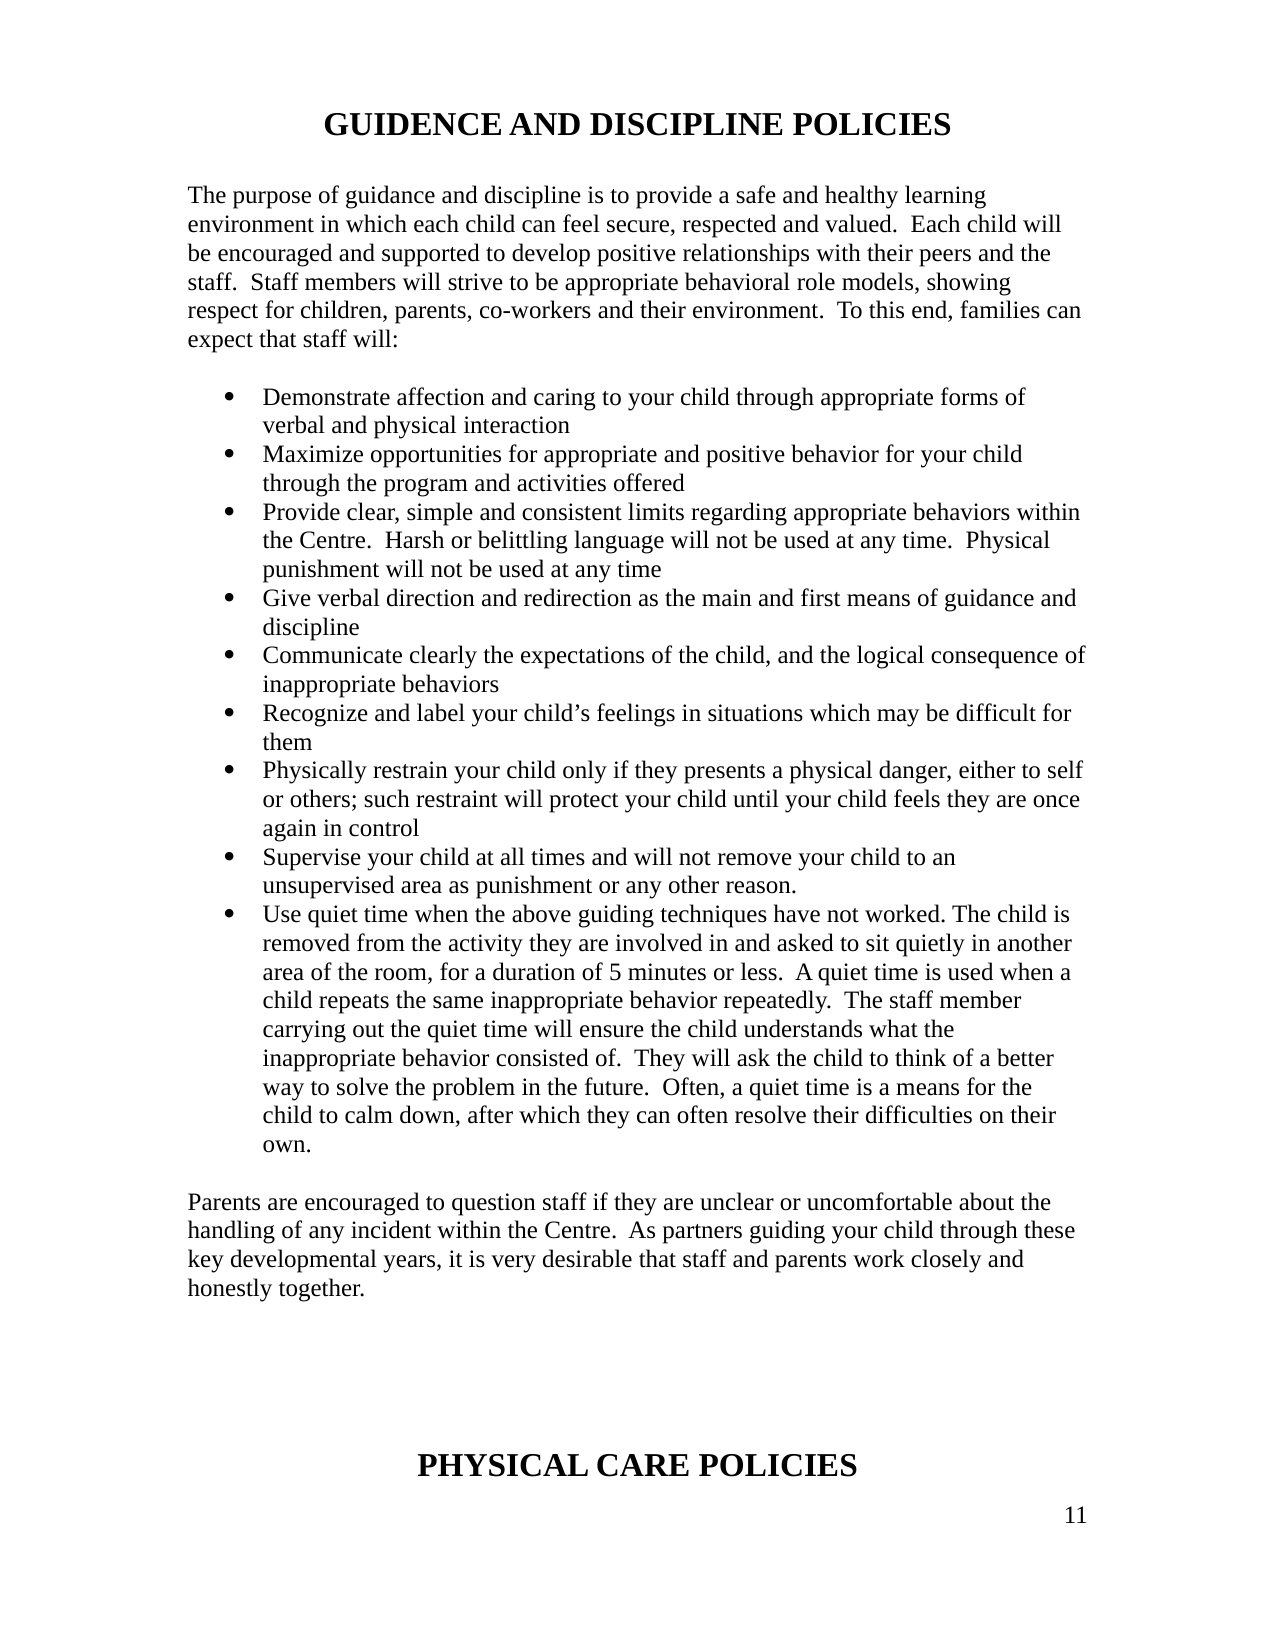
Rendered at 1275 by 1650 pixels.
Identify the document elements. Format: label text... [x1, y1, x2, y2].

list Recognize and label your child’s feelings in situations which may be difficult for them [225, 698, 1087, 755]
list Supervise your child at all times and will not remove your child to an unsupervised area as punishment or any other reason. [225, 842, 1087, 899]
list Use quiet time when the above guiding techniques have not worked. The child is removed from the activity they are involved in and asked to sit quietly in another area of the room, for a duration of 5 minutes or less. A quiet time is used when a child repeats the same inappropriate behavior repeatedly. The staff member carrying out the quiet time will ensure the child understands what the inappropriate behavior consisted of. They will ask the child to think of a better way to solve the problem in the future. Often, a quiet time is a means for the child to calm down, after which they can often resolve their difficulties on their own. [225, 899, 1087, 1158]
text GUIDENCE AND DISCIPLINE POLICIES [187, 104, 1087, 142]
list Demonstrate affection and caring to your child through appropriate forms of verbal and physical interaction [225, 382, 1087, 439]
text The purpose of guidance and discipline is to provide a safe and healthy learning environment in which each child can feel secure, respected and valued. Each child will be encouraged and supported to develop positive relationships with their peers and the staff. Staff members will strive to be appropriate behavioral role models, showing respect for children, parents, co-workers and their environment. To this end, families can expect that staff will: [187, 180, 1087, 353]
list Maximize opportunities for appropriate and positive behavior for your child through the program and activities offered [225, 439, 1087, 497]
list Provide clear, simple and consistent limits regarding appropriate behaviors within the Centre. Harsh or belittling language will not be used at any time. Physical punishment will not be used at any time [225, 497, 1087, 583]
list Physically restrain your child only if they presents a physical danger, either to self or others; such restraint will protect your child until your child feels they are once again in control [225, 755, 1087, 842]
list Give verbal direction and redirection as the main and first means of guidance and discipline [225, 583, 1087, 640]
list Communicate clearly the expectations of the child, and the logical consequence of inappropriate behaviors [225, 640, 1087, 698]
text Parents are encouraged to question staff if they are unclear or uncomfortable about the handling of any incident within the Centre. As partners guiding your child through these key developmental years, it is very desirable that staff and parents work closely and honestly together. [187, 1187, 1087, 1302]
text PHYSICAL CARE POLICIES [187, 1445, 1087, 1484]
